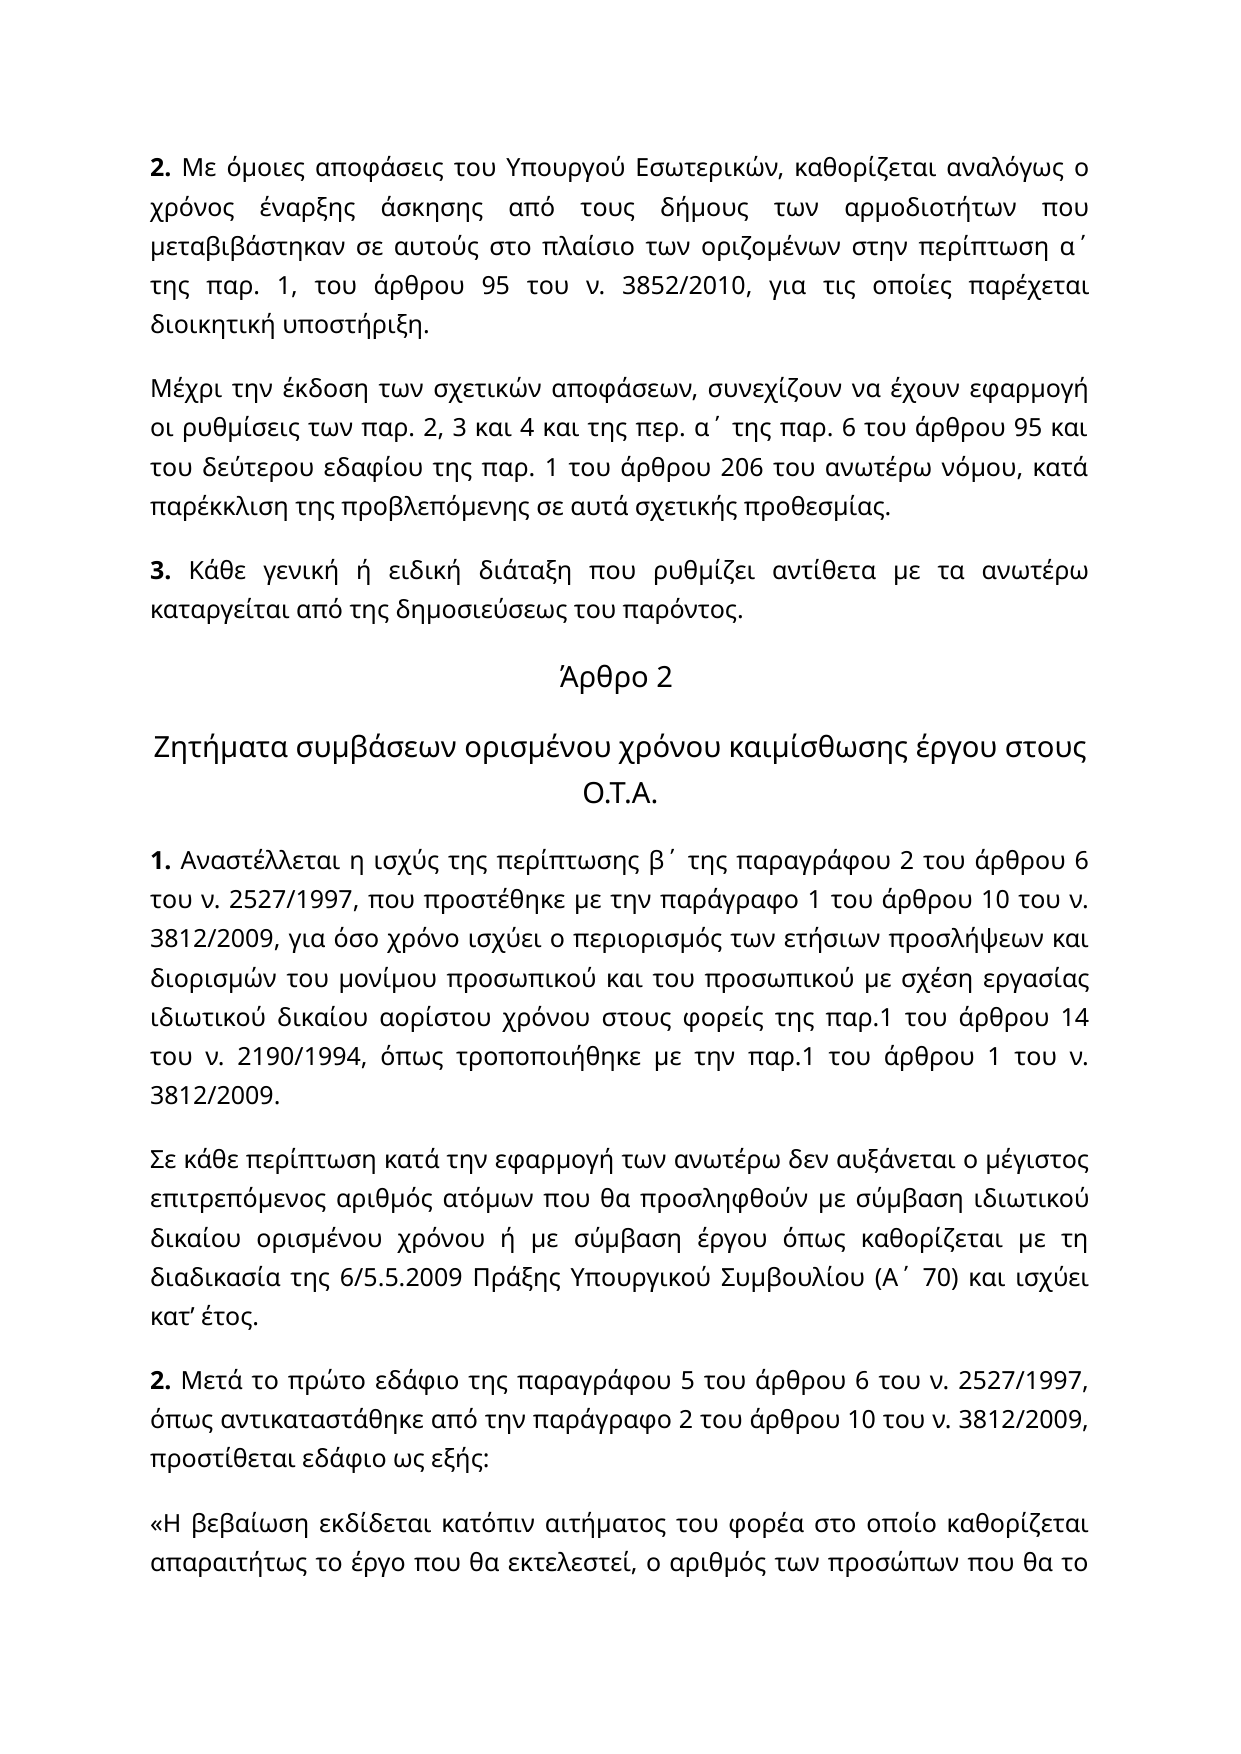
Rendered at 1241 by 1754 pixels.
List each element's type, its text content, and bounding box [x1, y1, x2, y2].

text Μέχρι την έκδοση των σχετικών αποφάσεων, συνεχίζουν να έχουν εφαρμογή οι ρυθμίσεις των παρ. 2, 3 και 4 και της περ. α΄ της παρ. 6 του άρθρου 95 και του δεύτερου εδαφίου της παρ. 1 του άρθρου 206 του ανωτέρω νόμου, κατά παρέκκλιση της προβλεπόμενης σε αυτά σχετικής προθεσμίας. [150, 371, 1090, 522]
text 1. Αναστέλλεται η ισχύς της περίπτωσης β΄ της παραγράφου 2 του άρθρου 6 του ν. 2527/1997, που προστέθηκε με την παράγραφο 1 του άρθρου 10 του ν. 3812/2009, για όσο χρόνο ισχύει ο περιορισμός των ετήσιων προσλήψεων και διορισμών του μονίμου προσωπικού και του προσωπικού με σχέση εργασίας ιδιωτικού δικαίου αορίστου χρόνου στους φορείς της παρ.1 του άρθρου 14 του ν. 2190/1994, όπως τροποποιήθηκε με την παρ.1 του άρθρου 1 του ν. 3812/2009. [150, 843, 1090, 1112]
text 2. Μετά το πρώτο εδάφιο της παραγράφου 5 του άρθρου 6 του ν. 2527/1997, όπως αντικαταστάθηκε από την παράγραφο 2 του άρθρου 10 του ν. 3812/2009, προστίθεται εδάφιο ως εξής: [150, 1363, 1090, 1475]
text «Η βεβαίωση εκδίδεται κατόπιν αιτήματος του φορέα στο οποίο καθορίζεται απαραιτήτως το έργο που θα εκτελεστεί, ο αριθμός των προσώπων που θα το [150, 1505, 1090, 1578]
subtitle Άρθρο 2 [150, 656, 1090, 696]
subtitle Ζητήματα συμβάσεων ορισμένου χρόνου καιμίσθωσης έργου στους Ο.Τ.Α. [150, 726, 1090, 812]
text 3. Κάθε γενική ή ειδική διάταξη που ρυθμίζει αντίθετα με τα ανωτέρω καταργείται από της δημοσιεύσεως του παρόντος. [150, 552, 1090, 626]
text Σε κάθε περίπτωση κατά την εφαρμογή των ανωτέρω δεν αυξάνεται ο μέγιστος επιτρεπόμενος αριθμός ατόμων που θα προσληφθούν με σύμβαση ιδιωτικού δικαίου ορισμένου χρόνου ή με σύμβαση έργου όπως καθορίζεται με τη διαδικασία της 6/5.5.2009 Πράξης Υπουργικού Συμβουλίου (Α΄ 70) και ισχύει κατ’ έτος. [150, 1142, 1090, 1333]
text 2. Με όμοιες αποφάσεις του Υπουργού Εσωτερικών, καθορίζεται αναλόγως ο χρόνος έναρξης άσκησης από τους δήμους των αρμοδιοτήτων που μεταβιβάστηκαν σε αυτούς στο πλαίσιο των οριζομένων στην περίπτωση α΄ της παρ. 1, του άρθρου 95 του ν. 3852/2010, για τις οποίες παρέχεται διοικητική υποστήριξη. [150, 150, 1090, 341]
